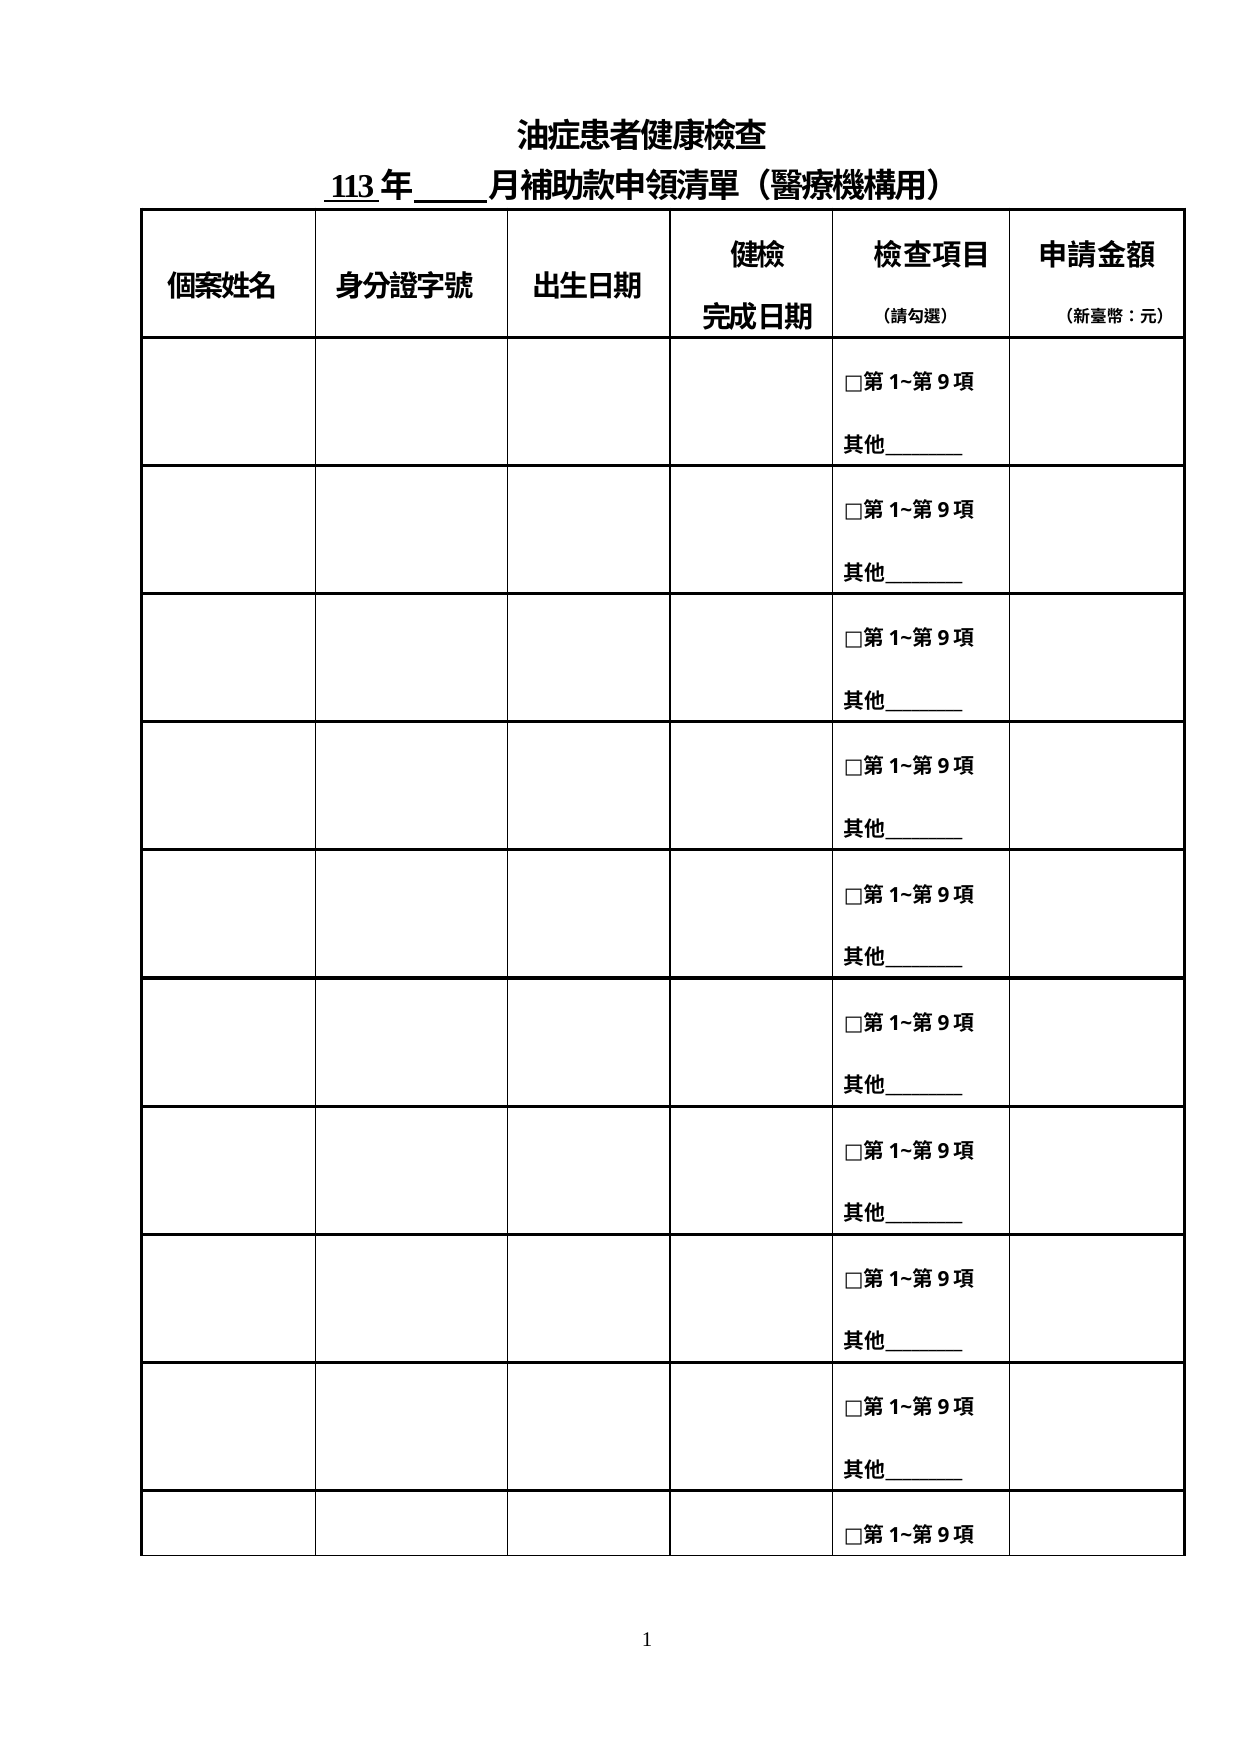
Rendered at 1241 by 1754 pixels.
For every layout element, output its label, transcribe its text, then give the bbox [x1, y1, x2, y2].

table_cell [508, 467, 669, 592]
table_cell [316, 980, 507, 1104]
table_cell [671, 595, 832, 720]
table_cell [671, 467, 832, 592]
table_cell [316, 1108, 507, 1233]
table_cell □第1~第9項 其他_________ [833, 1236, 1009, 1361]
table_cell [508, 1492, 669, 1554]
table_cell □第1~第9項 其他_________ [833, 851, 1009, 976]
table_cell [1010, 467, 1183, 592]
table_cell [1010, 1492, 1183, 1554]
table_cell [143, 339, 315, 464]
table_cell [143, 467, 315, 592]
table_cell [508, 851, 669, 976]
table_cell □第1~第9項 其他_________ [833, 723, 1009, 848]
table_cell [1010, 1364, 1183, 1489]
table_cell [508, 723, 669, 848]
table_cell [508, 1364, 669, 1489]
table_header 申請金額 （新臺幣：元） [1010, 211, 1183, 336]
table_cell [508, 595, 669, 720]
table_cell [1010, 339, 1183, 464]
table_header 個案姓名 [143, 211, 315, 336]
table_cell [316, 1364, 507, 1489]
table_cell [671, 1108, 832, 1233]
table_cell [316, 851, 507, 976]
table_cell □第1~第9項 其他_________ [833, 467, 1009, 592]
table_cell [671, 980, 832, 1104]
table_cell [1010, 1108, 1183, 1233]
table_header 出生日期 [508, 211, 669, 336]
table_cell [1010, 723, 1183, 848]
table_cell □第1~第9項 其他_________ [833, 980, 1009, 1104]
table_cell [508, 1108, 669, 1233]
table_cell [508, 1236, 669, 1361]
table_cell □第1~第9項 其他_________ [833, 1108, 1009, 1233]
table_cell [143, 980, 315, 1104]
table_cell [143, 851, 315, 976]
table_cell [316, 723, 507, 848]
table_cell [1010, 1236, 1183, 1361]
table_cell □第1~第9項 其他_________ [833, 339, 1009, 464]
table_cell [143, 1236, 315, 1361]
table_cell [508, 980, 669, 1104]
table_header 健檢 完成日期 [671, 211, 832, 336]
table_cell [1010, 595, 1183, 720]
table_cell [143, 595, 315, 720]
table_cell [671, 1492, 832, 1554]
table_cell [143, 1108, 315, 1233]
table_cell [316, 595, 507, 720]
table_cell [316, 1492, 507, 1554]
table_cell [671, 339, 832, 464]
table_cell [316, 339, 507, 464]
table_cell [1010, 851, 1183, 976]
text 113 年 月補助款申領清單（醫療機構用） [142, 158, 1144, 208]
table_cell [316, 1236, 507, 1361]
table_cell □第1~第9項 其他_________ [833, 1364, 1009, 1489]
table_cell [143, 723, 315, 848]
table_cell [143, 1364, 315, 1489]
table_cell [671, 1364, 832, 1489]
text 油症患者健康檢查 [142, 108, 1144, 158]
table_cell [508, 339, 669, 464]
table_header 身分證字號 [316, 211, 507, 336]
table_cell [143, 1492, 315, 1554]
table_cell □第1~第9項 其他_________ [833, 595, 1009, 720]
table_cell □第1~第9項 [833, 1492, 1009, 1554]
table_cell [671, 1236, 832, 1361]
table_cell [316, 467, 507, 592]
table_header 檢查項目（請勾選） [833, 211, 1009, 336]
table_cell [1010, 980, 1183, 1104]
table_cell [671, 723, 832, 848]
table_cell [671, 851, 832, 976]
